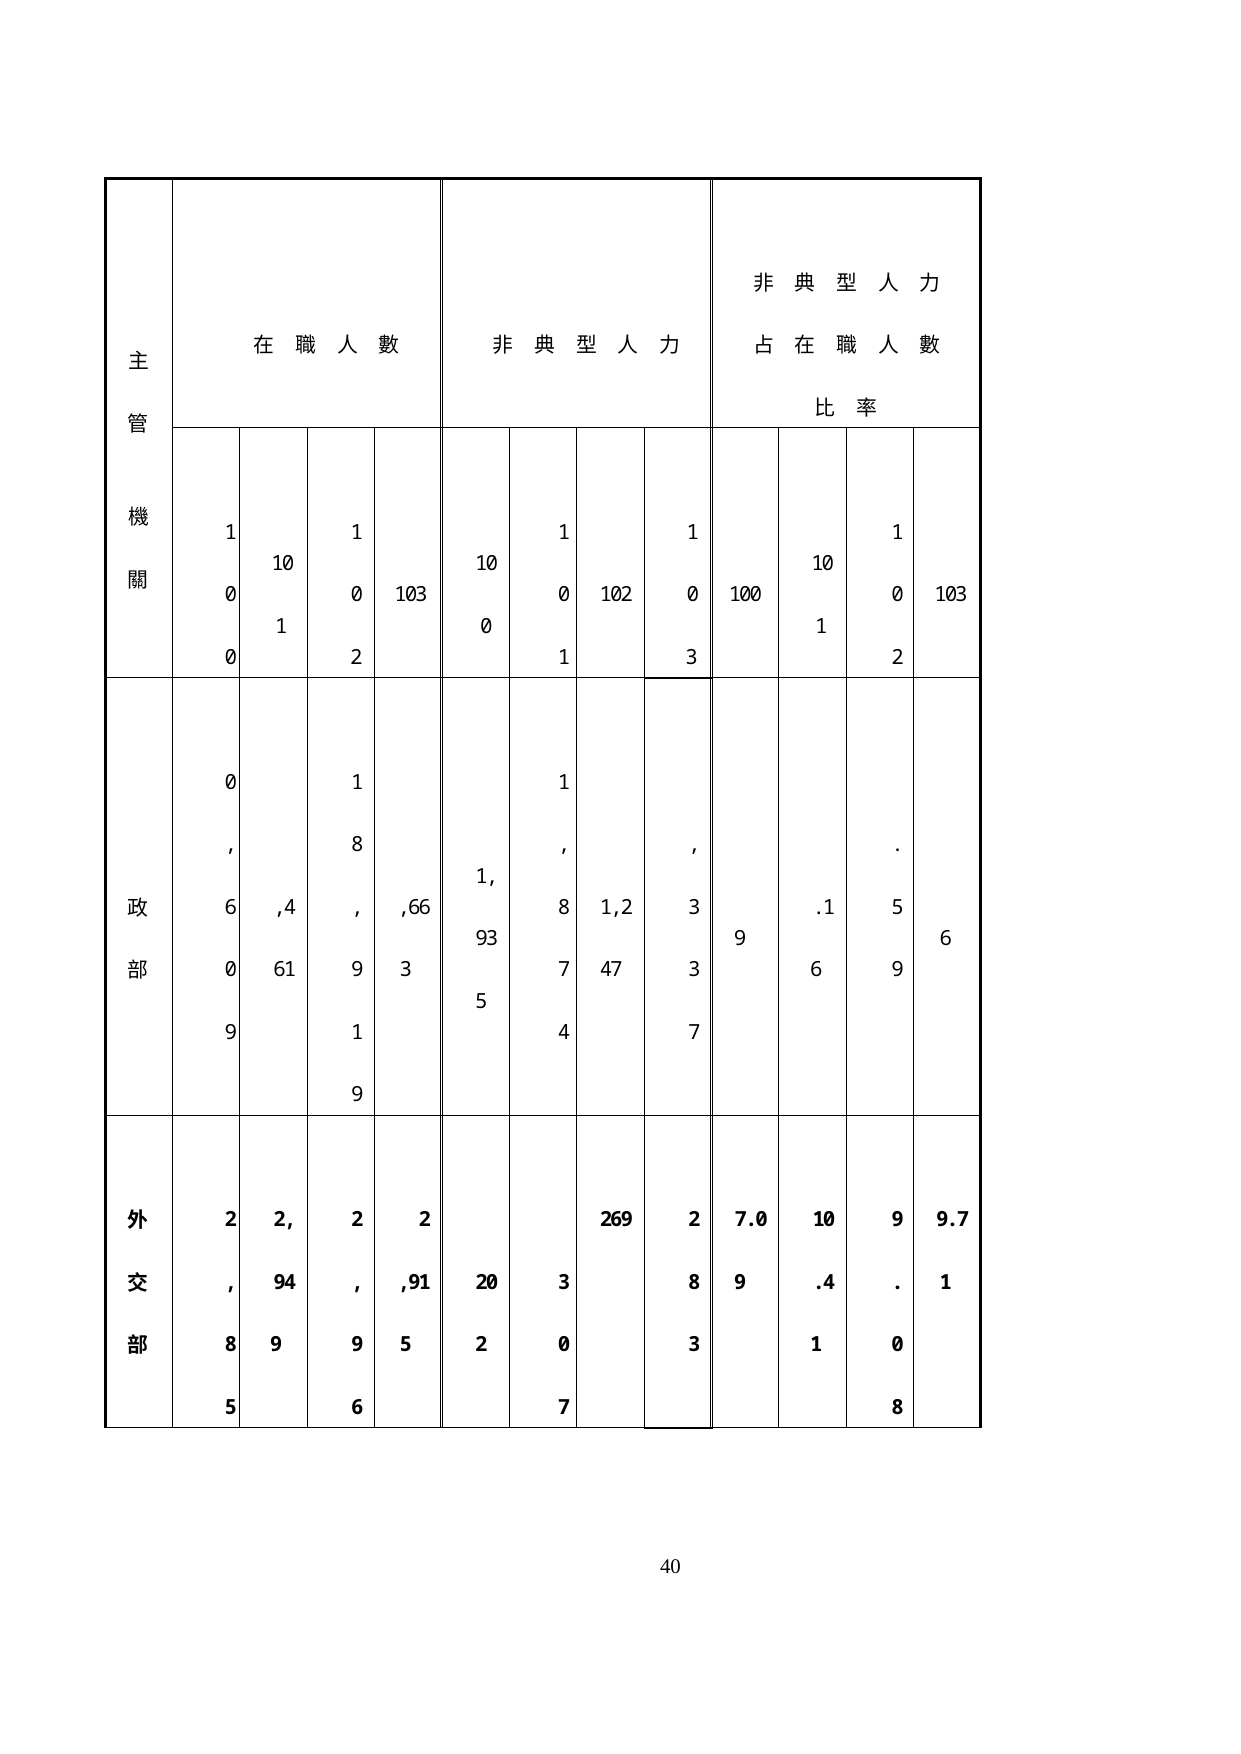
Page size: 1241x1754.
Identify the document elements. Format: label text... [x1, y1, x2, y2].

table_cell 307 [510, 1116, 576, 1427]
table_cell 102 [308, 428, 374, 677]
table_cell 202 [443, 1116, 509, 1427]
table_header 非典型人力占在職人數比率 [713, 180, 979, 427]
table_cell 政部 [107, 678, 172, 1115]
table_cell 269 [577, 1116, 644, 1427]
table_cell 0,609 [173, 678, 239, 1115]
table_cell 1,874 [510, 678, 576, 1115]
table_cell 103 [645, 428, 710, 677]
table_cell 9 [713, 678, 778, 1115]
table_header 主管 機關 [107, 180, 172, 677]
table_cell ,663 [375, 678, 440, 1115]
table_cell 6 [914, 678, 979, 1115]
table_cell 2,949 [240, 1116, 307, 1427]
table_cell 1,247 [577, 678, 644, 1115]
table_cell ,337 [645, 679, 710, 1115]
table_cell 103 [375, 428, 440, 677]
table_cell 2,915 [375, 1116, 440, 1427]
table_header 非典型人力 [443, 180, 710, 427]
table_cell 101 [510, 428, 576, 677]
table_cell 9.71 [914, 1116, 979, 1427]
table_cell 101 [779, 428, 846, 677]
table_cell 102 [577, 428, 644, 677]
table_cell 101 [240, 428, 307, 677]
table_cell 100 [173, 428, 239, 677]
table_cell 9.08 [847, 1116, 913, 1427]
table_cell 100 [713, 428, 778, 677]
table_cell .59 [847, 678, 913, 1115]
table_cell 2,85 [173, 1116, 239, 1427]
table_cell 18,919 [308, 678, 374, 1115]
table_header 在職人數 [173, 180, 440, 427]
table_cell ,461 [240, 678, 307, 1115]
table_cell .16 [779, 678, 846, 1115]
table_cell 1,935 [443, 678, 509, 1115]
table_cell 7.09 [713, 1116, 778, 1427]
table_cell 283 [645, 1116, 710, 1427]
table_cell 103 [914, 428, 979, 677]
table_cell 外交部 [107, 1116, 172, 1427]
table_cell 10.41 [779, 1116, 846, 1427]
table_cell 100 [443, 428, 509, 677]
table_cell 102 [847, 428, 913, 677]
table_cell 2,96 [308, 1116, 374, 1427]
